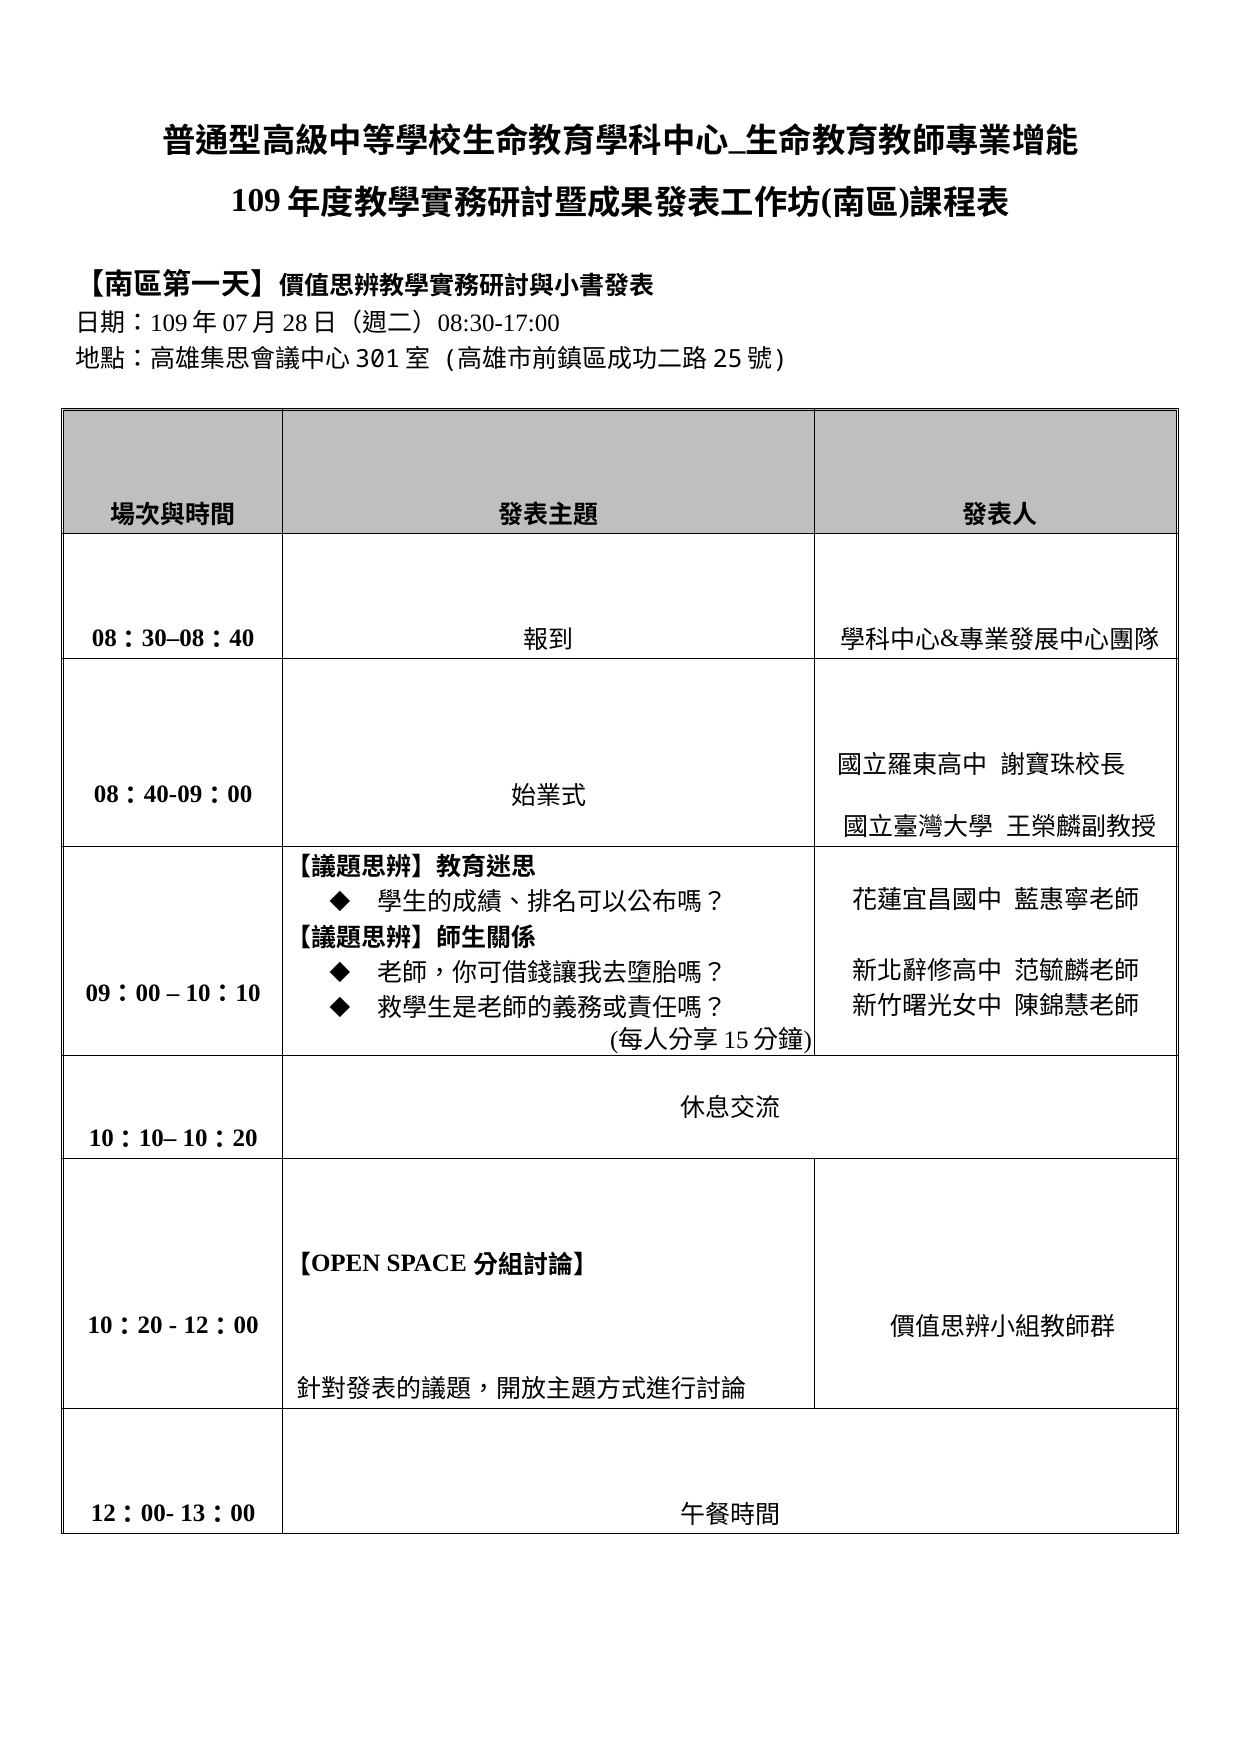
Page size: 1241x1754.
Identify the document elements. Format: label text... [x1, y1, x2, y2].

table_cell 10：20 - 12：00 [64, 1159, 282, 1408]
table_cell 報到 [283, 534, 814, 658]
table_cell 【OPEN SPACE 分組討論】 針對發表的議題，開放主題方式進行討論 [283, 1159, 814, 1408]
text 【南區第一天】價值思辨教學實務研討與小書發表 [75, 260, 1165, 303]
table_cell 學科中心&專業發展中心團隊 [815, 534, 1176, 658]
table_cell 12：00- 13：00 [64, 1409, 282, 1533]
text 日期：109年07月28日（週二）08:30-17:00 [75, 303, 1165, 339]
table_cell 國立羅東高中 謝寶珠校長 國立臺灣大學 王榮麟副教授 [815, 659, 1176, 846]
table_cell 08：30–08：40 [64, 534, 282, 658]
table_cell 午餐時間 [283, 1409, 1176, 1533]
table_cell 10：10– 10：20 [64, 1056, 282, 1158]
table_cell 價值思辨小組教師群 [815, 1159, 1176, 1408]
table_cell 花蓮宜昌國中 藍惠寧老師 新北辭修高中 范毓麟老師 新竹曙光女中 陳錦慧老師 [815, 847, 1176, 1055]
text 109年度教學實務研討暨成果發表工作坊(南區)課程表 [75, 158, 1165, 221]
table_cell 始業式 [283, 659, 814, 846]
table_header 發表主題 [283, 411, 814, 533]
table_cell 09：00 – 10：10 [64, 847, 282, 1055]
table_header 場次與時間 [64, 411, 282, 533]
table_cell 【議題思辨】教育迷思 學生的成績、排名可以公布嗎？ 【議題思辨】師生關係 老師，你可借錢讓我去墮胎嗎？ 救學生是老師的義務或責任嗎？ (每人分享15分鐘) [283, 847, 814, 1055]
table_cell 休息交流 [283, 1056, 1176, 1158]
table_cell 08：40-09：00 [64, 659, 282, 846]
table_header 發表人 [815, 411, 1176, 533]
text 普通型高級中等學校生命教育學科中心_生命教育教師專業增能 [75, 96, 1165, 158]
text 地點：高雄集思會議中心301室 (高雄市前鎮區成功二路25號) [75, 339, 1165, 375]
